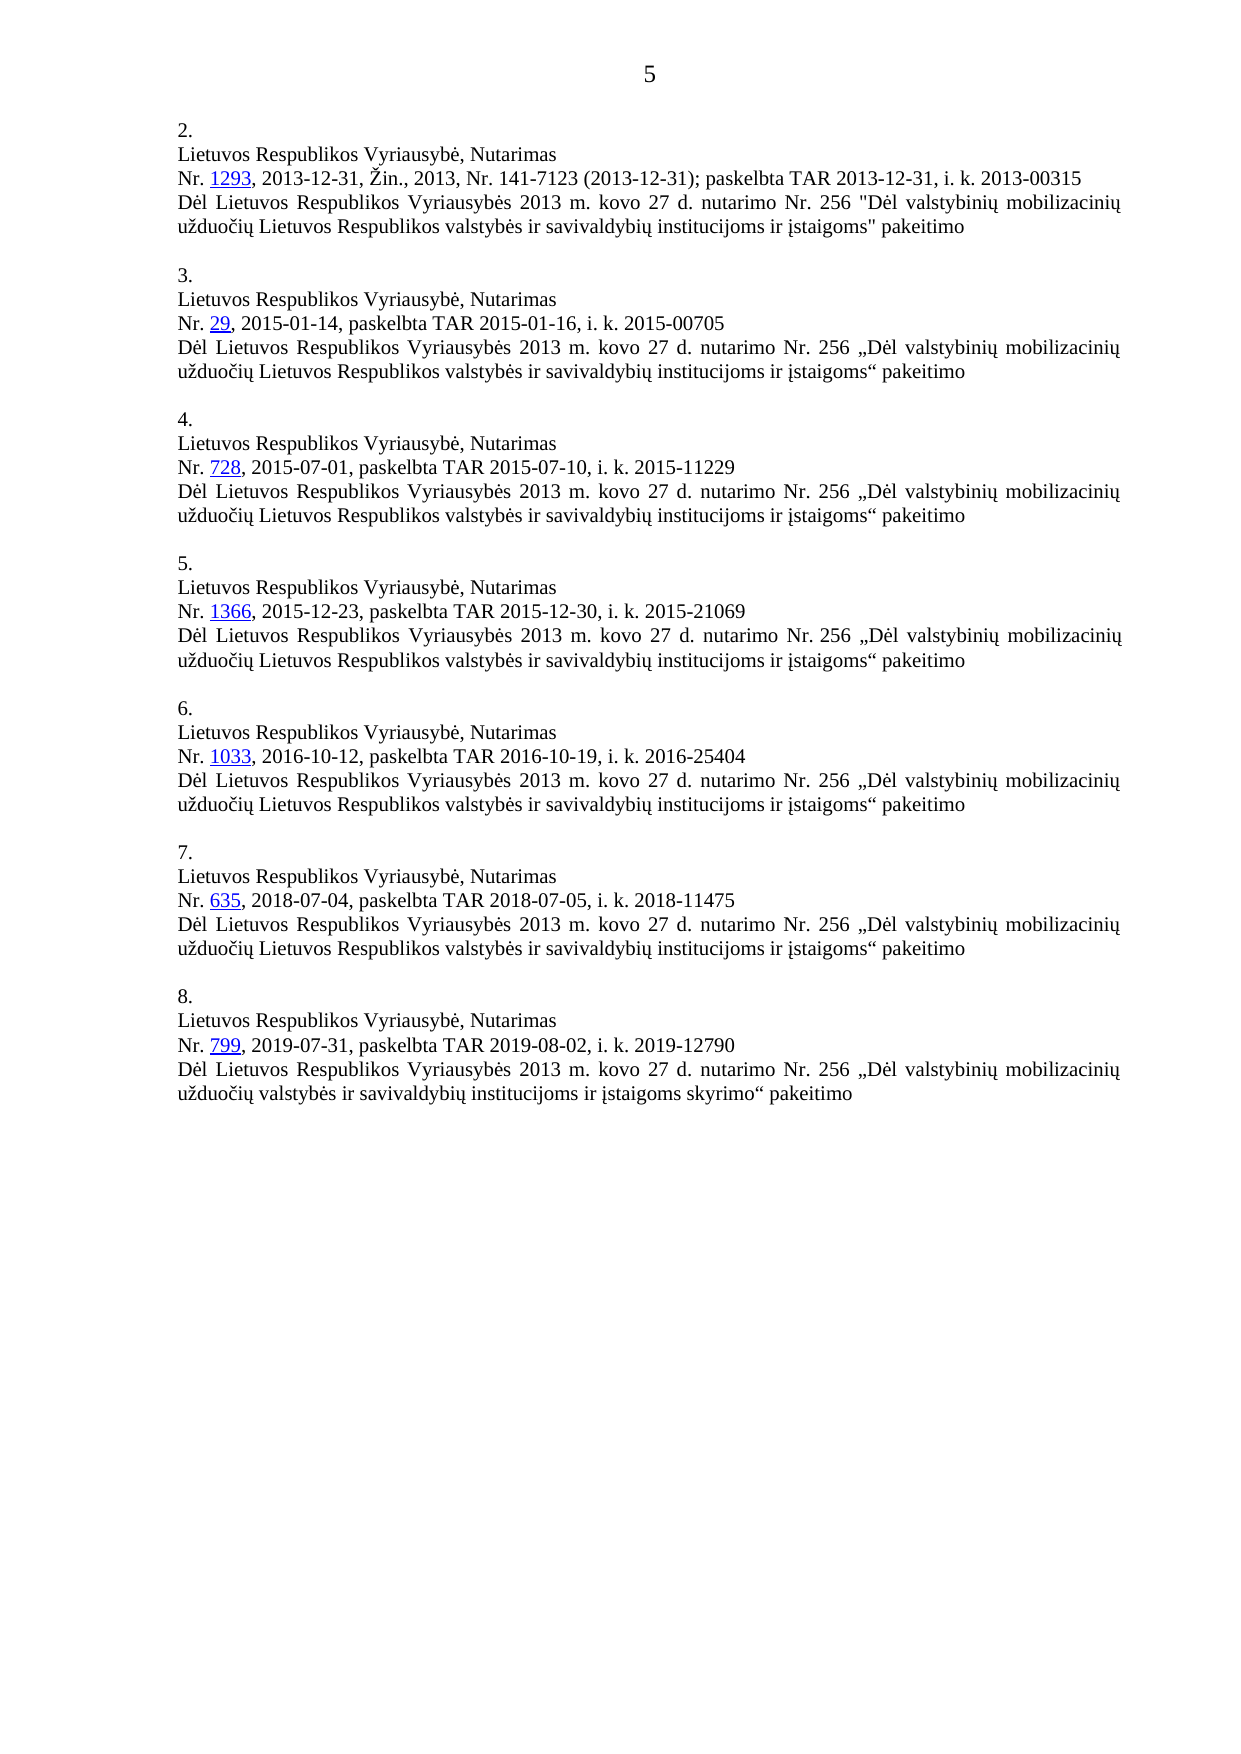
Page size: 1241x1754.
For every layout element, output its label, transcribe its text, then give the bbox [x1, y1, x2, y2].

text Nr. 635, 2018-07-04, paskelbta TAR 2018-07-05, i. k. 2018-11475 [177, 888, 1122, 912]
text Lietuvos Respublikos Vyriausybė, Nutarimas [177, 720, 1122, 744]
text Dėl Lietuvos Respublikos Vyriausybės 2013 m. kovo 27 d. nutarimo Nr. 256 „Dėl valstybinių mobilizacinių užduočių Lietuvos Respublikos valstybės ir savivaldybių institucijoms ir įstaigoms“ pakeitimo [177, 335, 1122, 383]
text Nr. 728, 2015-07-01, paskelbta TAR 2015-07-10, i. k. 2015-11229 [177, 455, 1122, 479]
text Lietuvos Respublikos Vyriausybė, Nutarimas [177, 142, 1122, 166]
text 4. [177, 407, 1122, 431]
text Nr. 799, 2019-07-31, paskelbta TAR 2019-08-02, i. k. 2019-12790 [177, 1032, 1122, 1057]
text Lietuvos Respublikos Vyriausybė, Nutarimas [177, 1008, 1122, 1032]
text Dėl Lietuvos Respublikos Vyriausybės 2013 m. kovo 27 d. nutarimo Nr. 256 „Dėl valstybinių mobilizacinių užduočių valstybės ir savivaldybių institucijoms ir įstaigoms skyrimo“ pakeitimo [177, 1057, 1122, 1105]
text Nr. 1033, 2016-10-12, paskelbta TAR 2016-10-19, i. k. 2016-25404 [177, 744, 1122, 768]
text Lietuvos Respublikos Vyriausybė, Nutarimas [177, 575, 1122, 599]
text Dėl Lietuvos Respublikos Vyriausybės 2013 m. kovo 27 d. nutarimo Nr. 256 „Dėl valstybinių mobilizacinių užduočių Lietuvos Respublikos valstybės ir savivaldybių institucijoms ir įstaigoms“ pakeitimo [177, 623, 1122, 672]
text Lietuvos Respublikos Vyriausybė, Nutarimas [177, 287, 1122, 311]
text Dėl Lietuvos Respublikos Vyriausybės 2013 m. kovo 27 d. nutarimo Nr. 256 „Dėl valstybinių mobilizacinių užduočių Lietuvos Respublikos valstybės ir savivaldybių institucijoms ir įstaigoms“ pakeitimo [177, 768, 1122, 816]
text Dėl Lietuvos Respublikos Vyriausybės 2013 m. kovo 27 d. nutarimo Nr. 256 „Dėl valstybinių mobilizacinių užduočių Lietuvos Respublikos valstybės ir savivaldybių institucijoms ir įstaigoms“ pakeitimo [177, 912, 1122, 960]
text Dėl Lietuvos Respublikos Vyriausybės 2013 m. kovo 27 d. nutarimo Nr. 256 „Dėl valstybinių mobilizacinių užduočių Lietuvos Respublikos valstybės ir savivaldybių institucijoms ir įstaigoms“ pakeitimo [177, 479, 1122, 527]
text 3. [177, 262, 1122, 287]
text 2. [177, 118, 1122, 142]
text Nr. 29, 2015-01-14, paskelbta TAR 2015-01-16, i. k. 2015-00705 [177, 311, 1122, 335]
text 5. [177, 551, 1122, 575]
text Nr. 1366, 2015-12-23, paskelbta TAR 2015-12-30, i. k. 2015-21069 [177, 599, 1122, 623]
text Lietuvos Respublikos Vyriausybė, Nutarimas [177, 864, 1122, 888]
text Nr. 1293, 2013-12-31, Žin., 2013, Nr. 141-7123 (2013-12-31); paskelbta TAR 2013-12-31, i. k. 2013-00315 [177, 166, 1122, 190]
text 6. [177, 696, 1122, 720]
text 8. [177, 984, 1122, 1008]
text 7. [177, 840, 1122, 864]
text Dėl Lietuvos Respublikos Vyriausybės 2013 m. kovo 27 d. nutarimo Nr. 256 "Dėl valstybinių mobilizacinių užduočių Lietuvos Respublikos valstybės ir savivaldybių institucijoms ir įstaigoms" pakeitimo [177, 190, 1122, 238]
text Lietuvos Respublikos Vyriausybė, Nutarimas [177, 431, 1122, 455]
